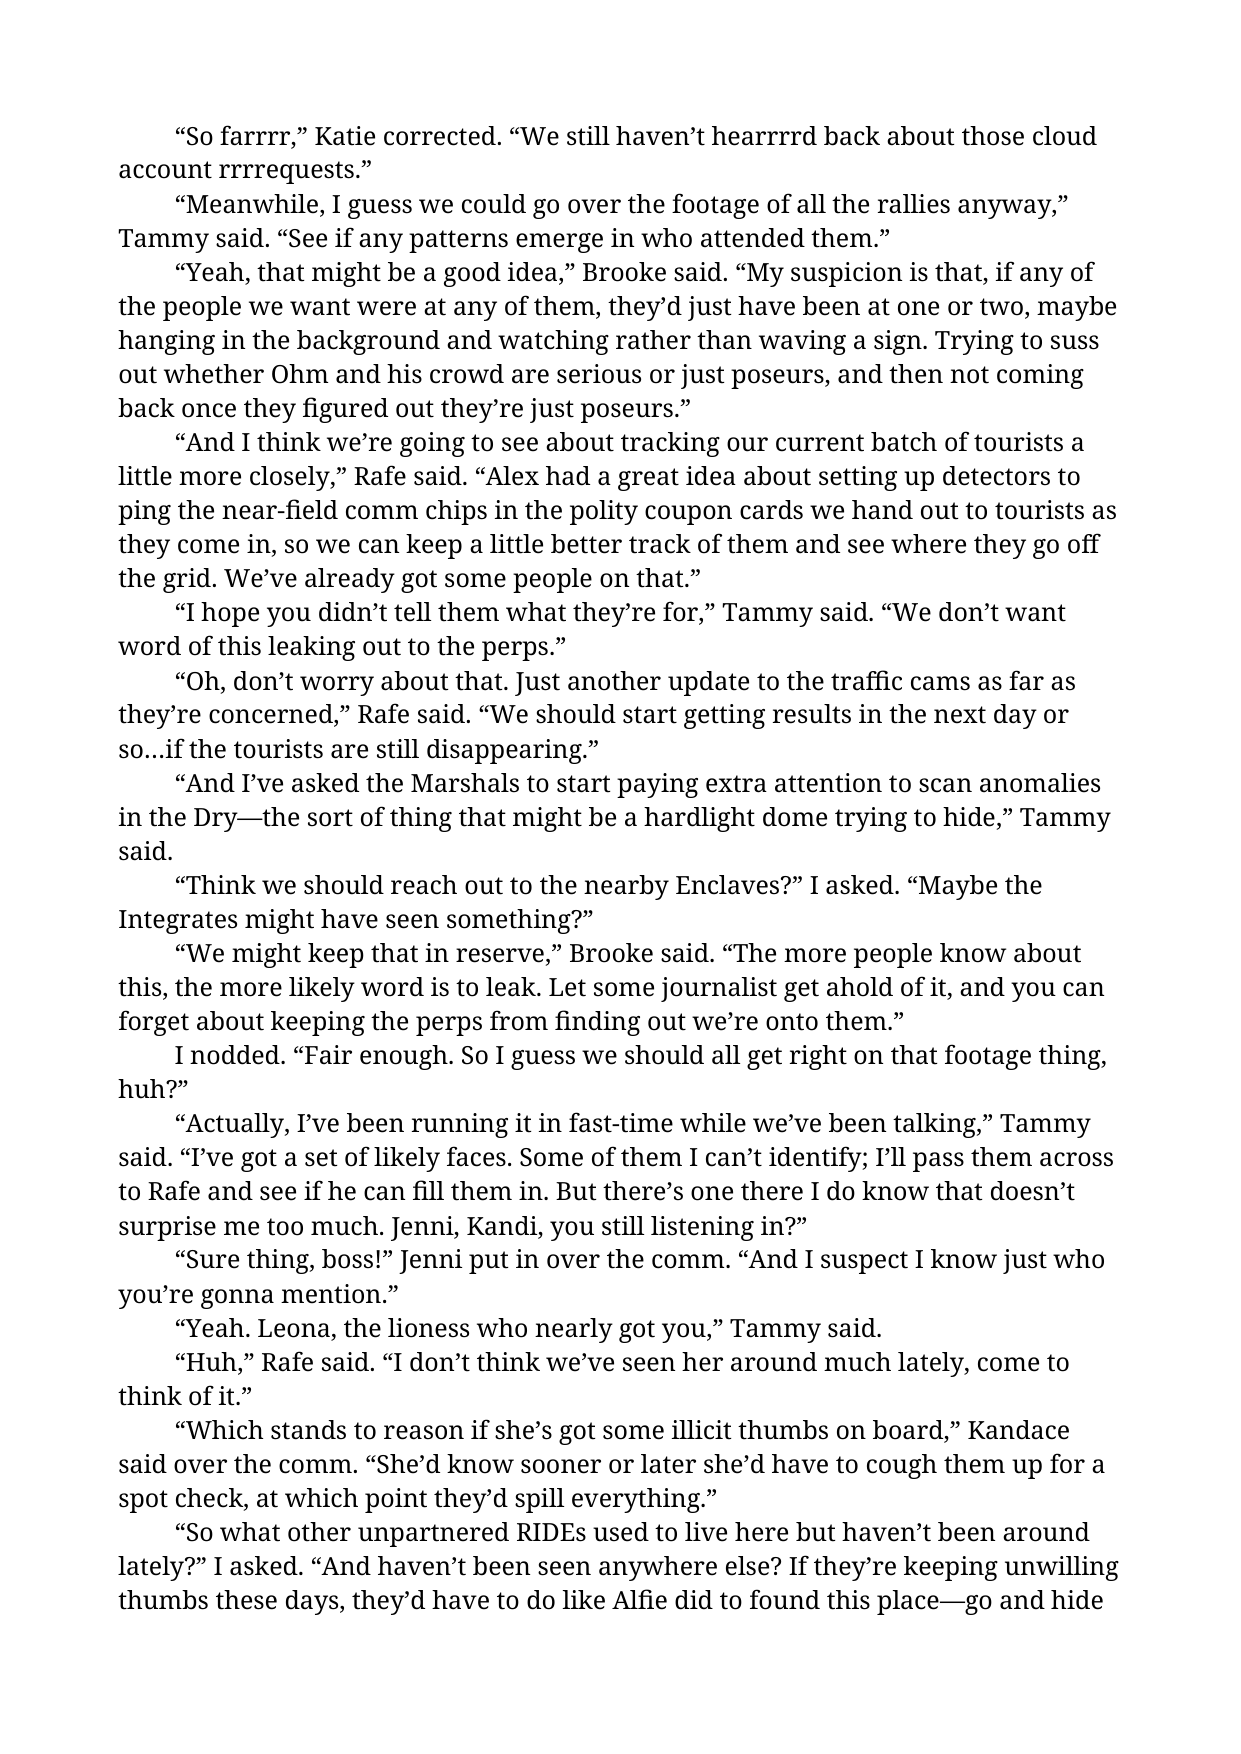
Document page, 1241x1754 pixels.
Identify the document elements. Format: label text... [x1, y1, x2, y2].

text “Oh, don’t worry about that. Just another update to the traffic cams as far as they’re concerned,” Rafe said. “We should start getting results in the next day or so…if the tourists are still disappearing.” [118, 663, 1122, 765]
text “Which stands to reason if she’s got some illicit thumbs on board,” Kandace said over the comm. “She’d know sooner or later she’d have to cough them up for a spot check, at which point they’d spill everything.” [118, 1412, 1122, 1515]
text “Sure thing, boss!” Jenni put in over the comm. “And I suspect I know just who you’re gonna mention.” [118, 1242, 1122, 1310]
text “So what other unpartnered RIDEs used to live here but haven’t been around lately?” I asked. “And haven’t been seen anywhere else? If they’re keeping unwilling thumbs these days, they’d have to do like Alfie did to found this place—go and hide [118, 1515, 1122, 1617]
text “Think we should reach out to the nearby Enclaves?” I asked. “Maybe the Integrates might have seen something?” [118, 867, 1122, 936]
text “Huh,” Rafe said. “I don’t think we’ve seen her around much lately, come to think of it.” [118, 1344, 1122, 1412]
text “So farrrr,” Katie corrected. “We still haven’t hearrrrd back about those cloud account rrrrequests.” [118, 118, 1122, 186]
text “Yeah. Leona, the lioness who nearly got you,” Tammy said. [118, 1310, 1122, 1344]
text “Yeah, that might be a good idea,” Brooke said. “My suspicion is that, if any of the people we want were at any of them, they’d just have been at one or two, maybe hanging in the background and watching rather than waving a sign. Trying to suss out whether Ohm and his crowd are serious or just poseurs, and then not coming back once they figured out they’re just poseurs.” [118, 254, 1122, 425]
text “And I’ve asked the Marshals to start paying extra attention to scan anomalies in the Dry—the sort of thing that might be a hardlight dome trying to hide,” Tammy said. [118, 765, 1122, 867]
text “Actually, I’ve been running it in fast-time while we’ve been talking,” Tammy said. “I’ve got a set of likely faces. Some of them I can’t identify; I’ll pass them across to Rafe and see if he can fill them in. But there’s one there I do know that doesn’t surprise me too much. Jenni, Kandi, you still listening in?” [118, 1106, 1122, 1242]
text “We might keep that in reserve,” Brooke said. “The more people know about this, the more likely word is to leak. Let some journalist get ahold of it, and you can forget about keeping the perps from finding out we’re onto them.” [118, 936, 1122, 1038]
text “And I think we’re going to see about tracking our current batch of tourists a little more closely,” Rafe said. “Alex had a great idea about setting up detectors to ping the near-field comm chips in the polity coupon cards we hand out to tourists as they come in, so we can keep a little better track of them and see where they go off the grid. We’ve already got some people on that.” [118, 425, 1122, 595]
text “I hope you didn’t tell them what they’re for,” Tammy said. “We don’t want word of this leaking out to the perps.” [118, 595, 1122, 663]
text “Meanwhile, I guess we could go over the footage of all the rallies anyway,” Tammy said. “See if any patterns emerge in who attended them.” [118, 186, 1122, 254]
text I nodded. “Fair enough. So I guess we should all get right on that footage thing, huh?” [118, 1038, 1122, 1106]
